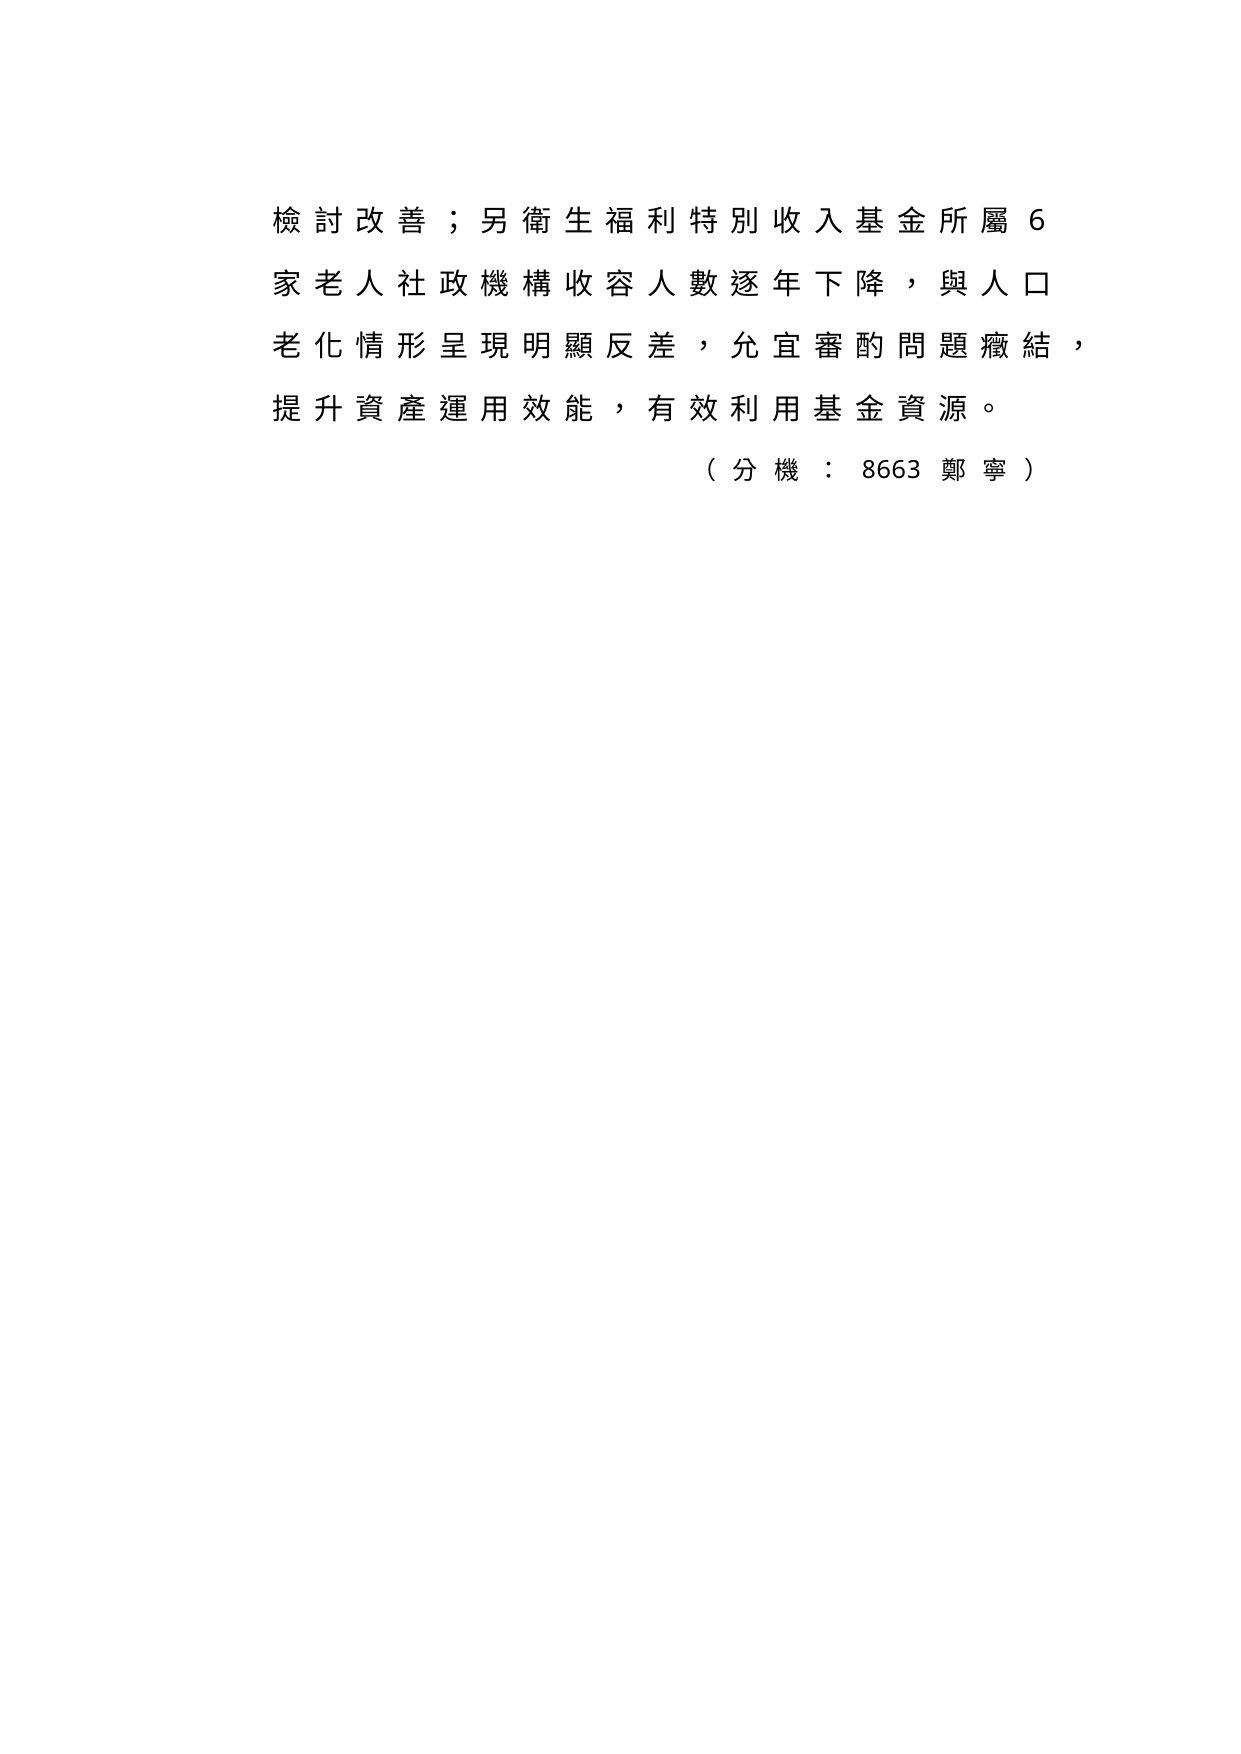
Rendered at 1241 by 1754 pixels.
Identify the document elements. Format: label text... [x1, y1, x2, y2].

text （分機：8663鄭寧） [183, 427, 1058, 490]
text 綜上，目前非營業基金閒置及低度利用房地設施之清查與管理機制未盡完善，且有待各主管機關落實辦理；部分非營業基金房地及設施閒置已久，推動活化有欠積極，亟待檢討改善；另衛生福利特別收入基金所屬6家老人社政機構收容人數逐年下降，與人口老化情形呈現明顯反差，允宜審酌問題癥結，提升資產運用效能，有效利用基金資源。 [242, 177, 1058, 427]
